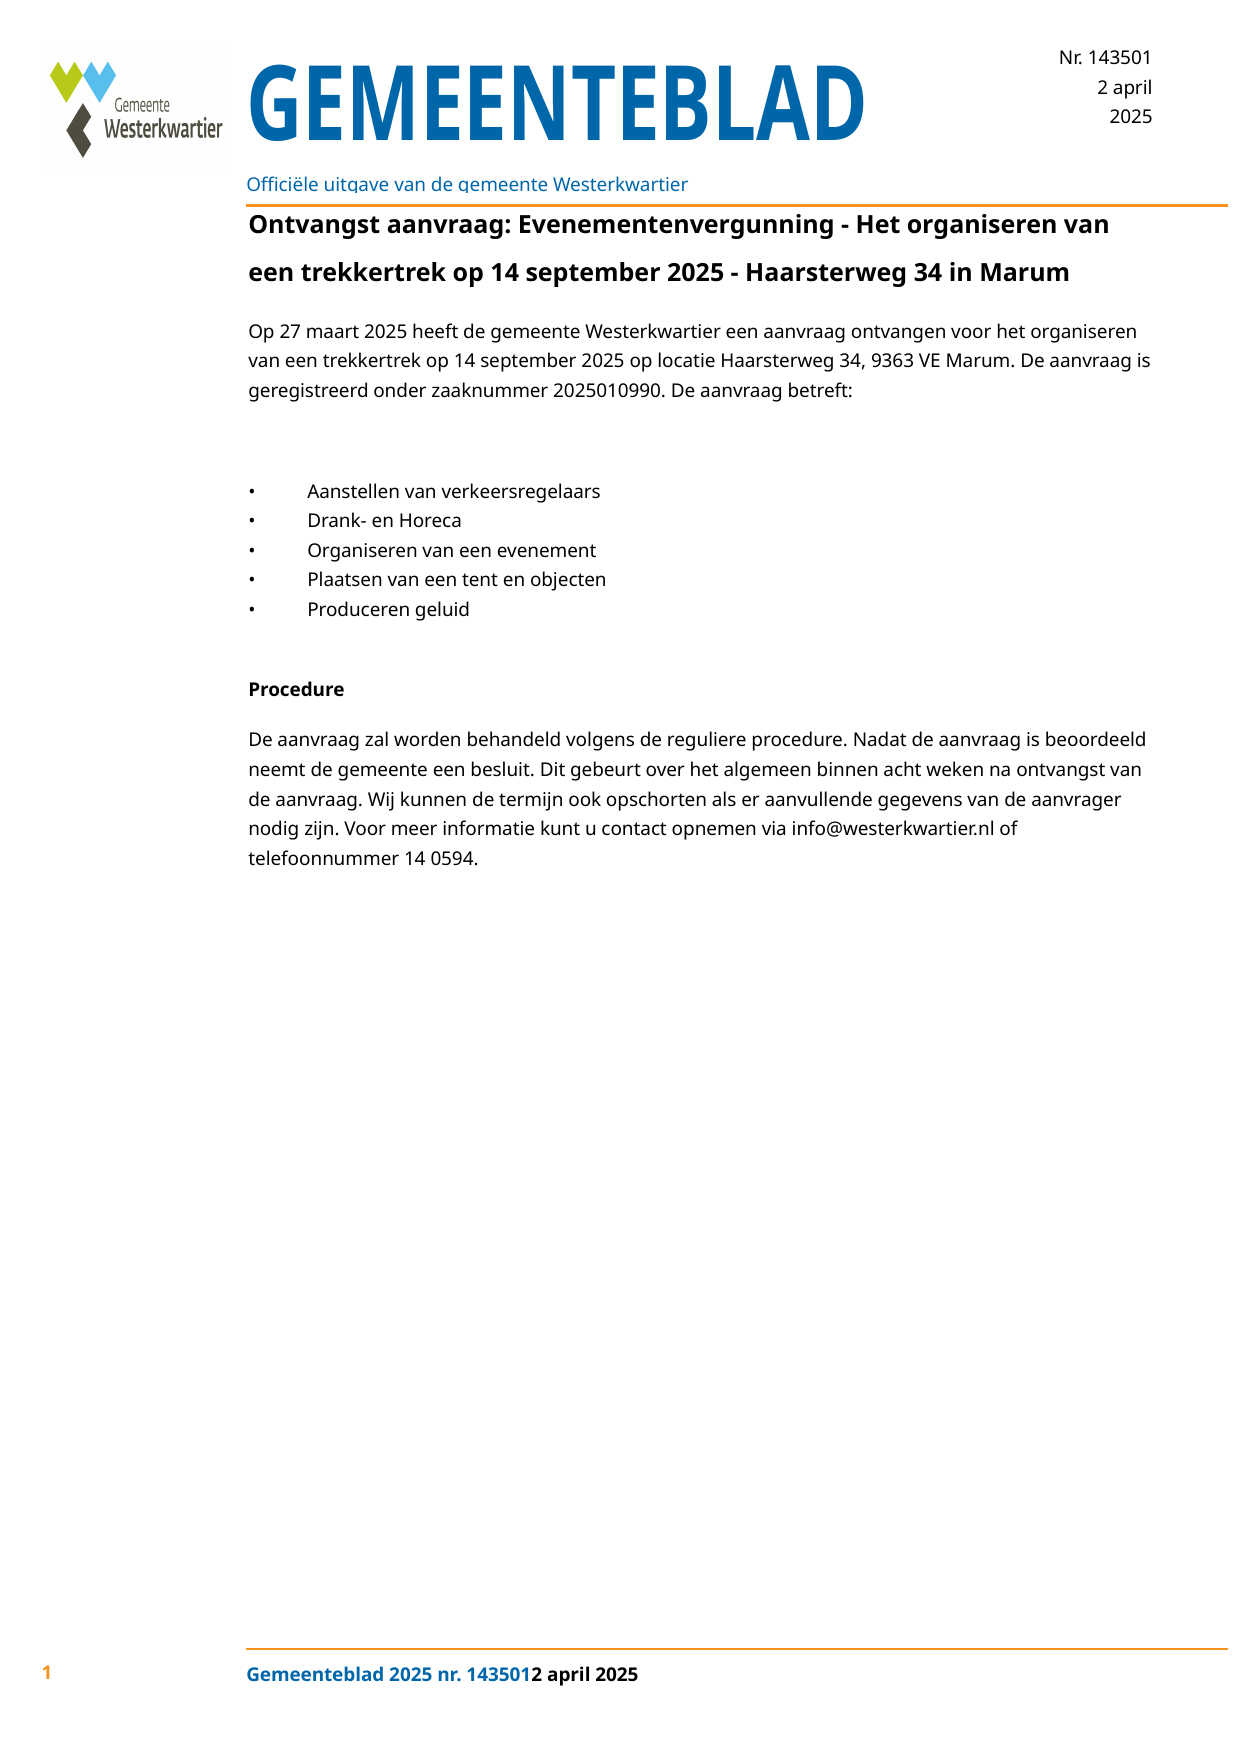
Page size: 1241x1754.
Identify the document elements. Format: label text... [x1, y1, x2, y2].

list Organiseren van een evenement [248, 537, 1152, 563]
text Ontvangst aanvraag: Evenementenvergunning - Het organiseren van een trekkertrek op 14 september 2025 - Haarsterweg 34 in Marum [248, 207, 1152, 288]
picture [41, 47, 231, 172]
text Procedure [248, 676, 1152, 702]
list Plaatsen van een tent en objecten [248, 567, 1152, 592]
text Op 27 maart 2025 heeft de gemeente Westerkwartier een aanvraag ontvangen voor het organiseren van een trekkertrek op 14 september 2025 op locatie Haarsterweg 34, 9363 VE Marum. De aanvraag is geregistreerd onder zaaknummer 2025010990. De aanvraag betreft: [248, 318, 1152, 403]
text De aanvraag zal worden behandeld volgens de reguliere procedure. Nadat de aanvraag is beoordeeld neemt de gemeente een besluit. Dit gebeurt over het algemeen binnen acht weken na ontvangst van de aanvraag. Wij kunnen de termijn ook opschorten als er aanvullende gegevens van de aanvrager nodig zijn. Voor meer informatie kunt u contact opnemen via info@westerkwartier.nl of telefoonnummer 14 0594. [248, 727, 1152, 871]
list Produceren geluid [248, 596, 1152, 622]
list Drank- en Horeca [248, 507, 1152, 533]
list Aanstellen van verkeersregelaars [248, 478, 1152, 504]
